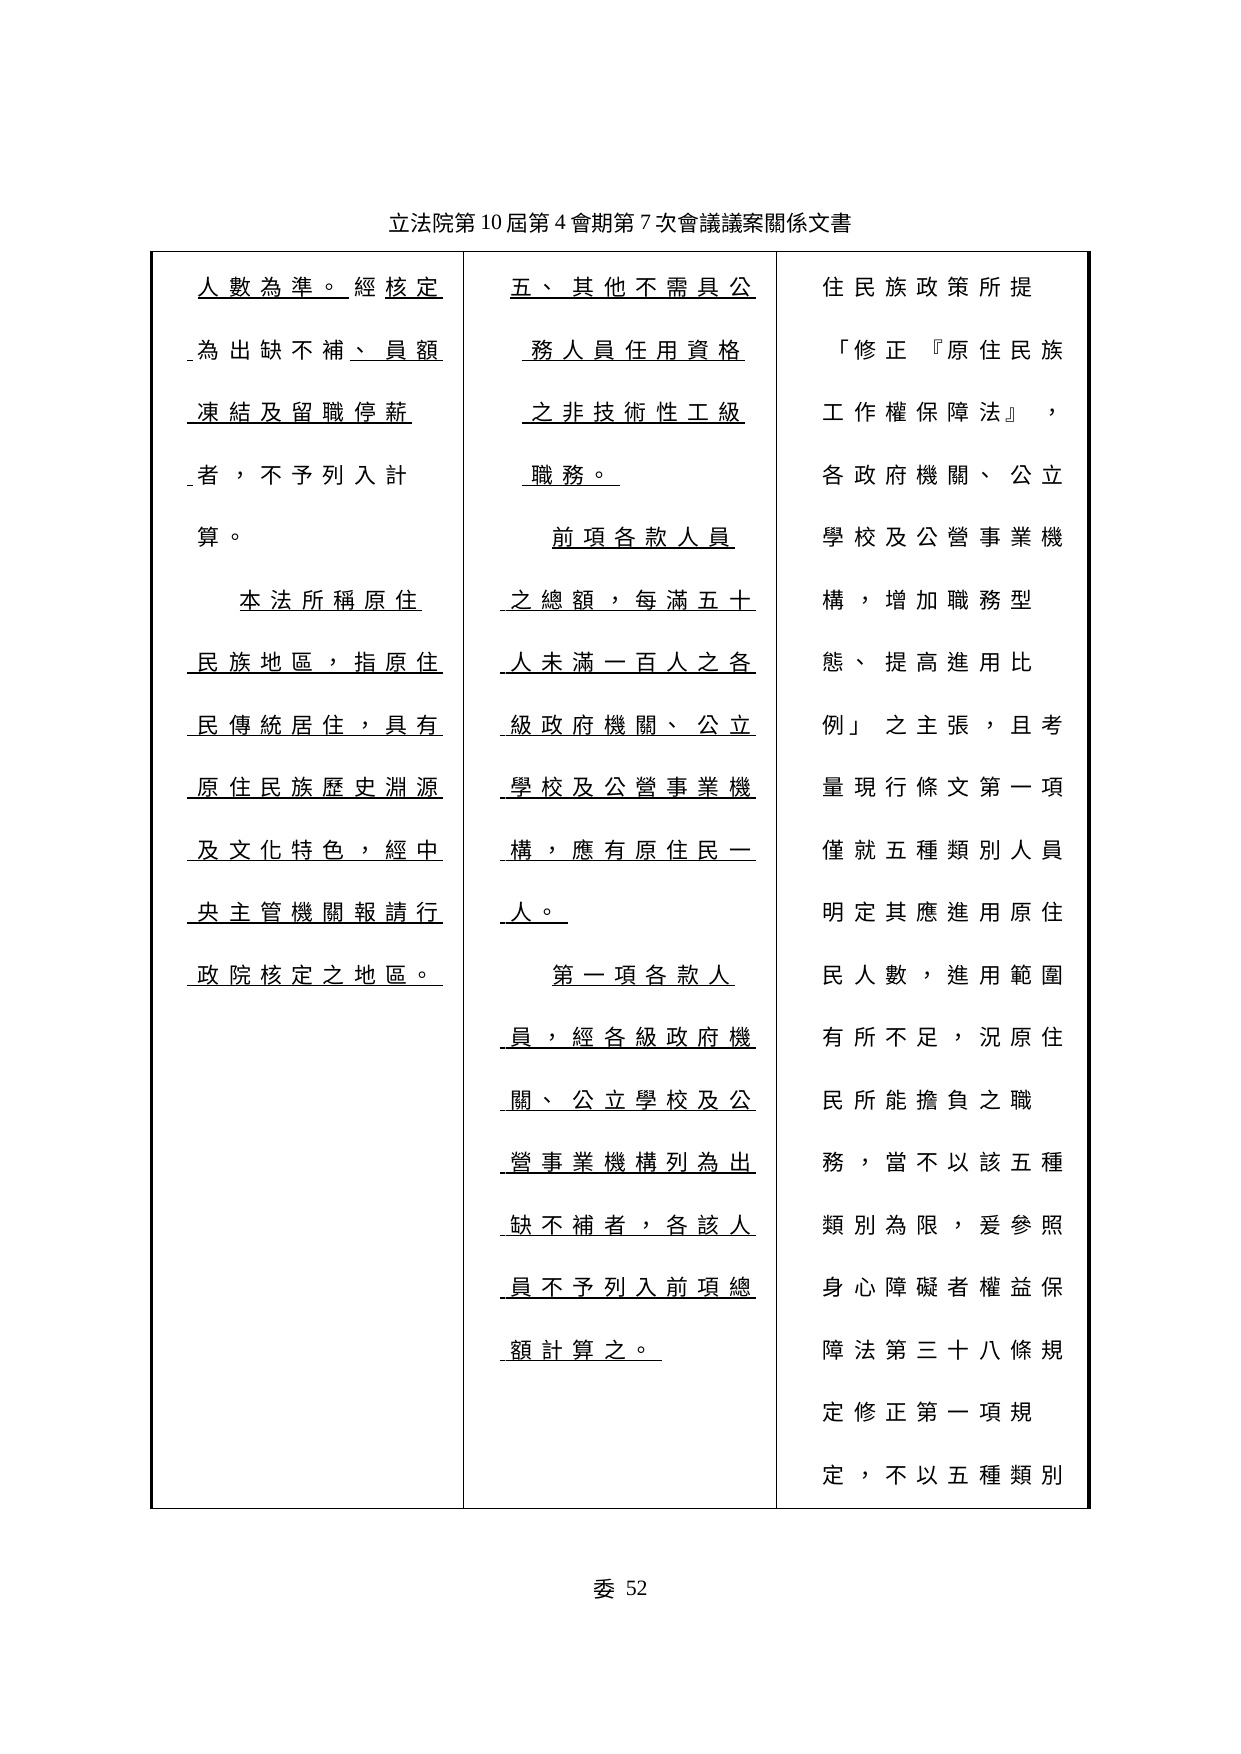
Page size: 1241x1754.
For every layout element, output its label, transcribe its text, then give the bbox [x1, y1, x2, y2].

table_cell 五、其他不需具公務人員任用資格之非技術性工級職務。 前項各款人員之總額，每滿五十人未滿一百人之各級政府機關、公立學校及公營事業機構，應有原住民一人。 第一項各款人員，經各級政府機關、公立學校及公營事業機構列為出缺不補者，各該人員不予列入前項總額計算之。 [464, 252, 776, 1508]
table_cell 人數為準。經核定為出缺不補、員額凍結及留職停薪者，不予列入計算。 本法所稱原住民族地區，指原住民傳統居住，具有原住民族歷史淵源及文化特色，經中央主管機關報請行政院核定之地區。 [153, 252, 463, 1508]
table_cell 住民族政策所提「修正『原住民族工作權保障法』，各政府機關、公立學校及公營事業機構，增加職務型態、提高進用比例」之主張，且考量現行條文第一項僅就五種類別人員明定其應進用原住民人數，進用範圍有所不足，況原住民所能擔負之職務，當不以該五種類別為限，爰參照身心障礙者權益保障法第三十八條規定修正第一項規定，不以五種類別 [777, 252, 1087, 1508]
